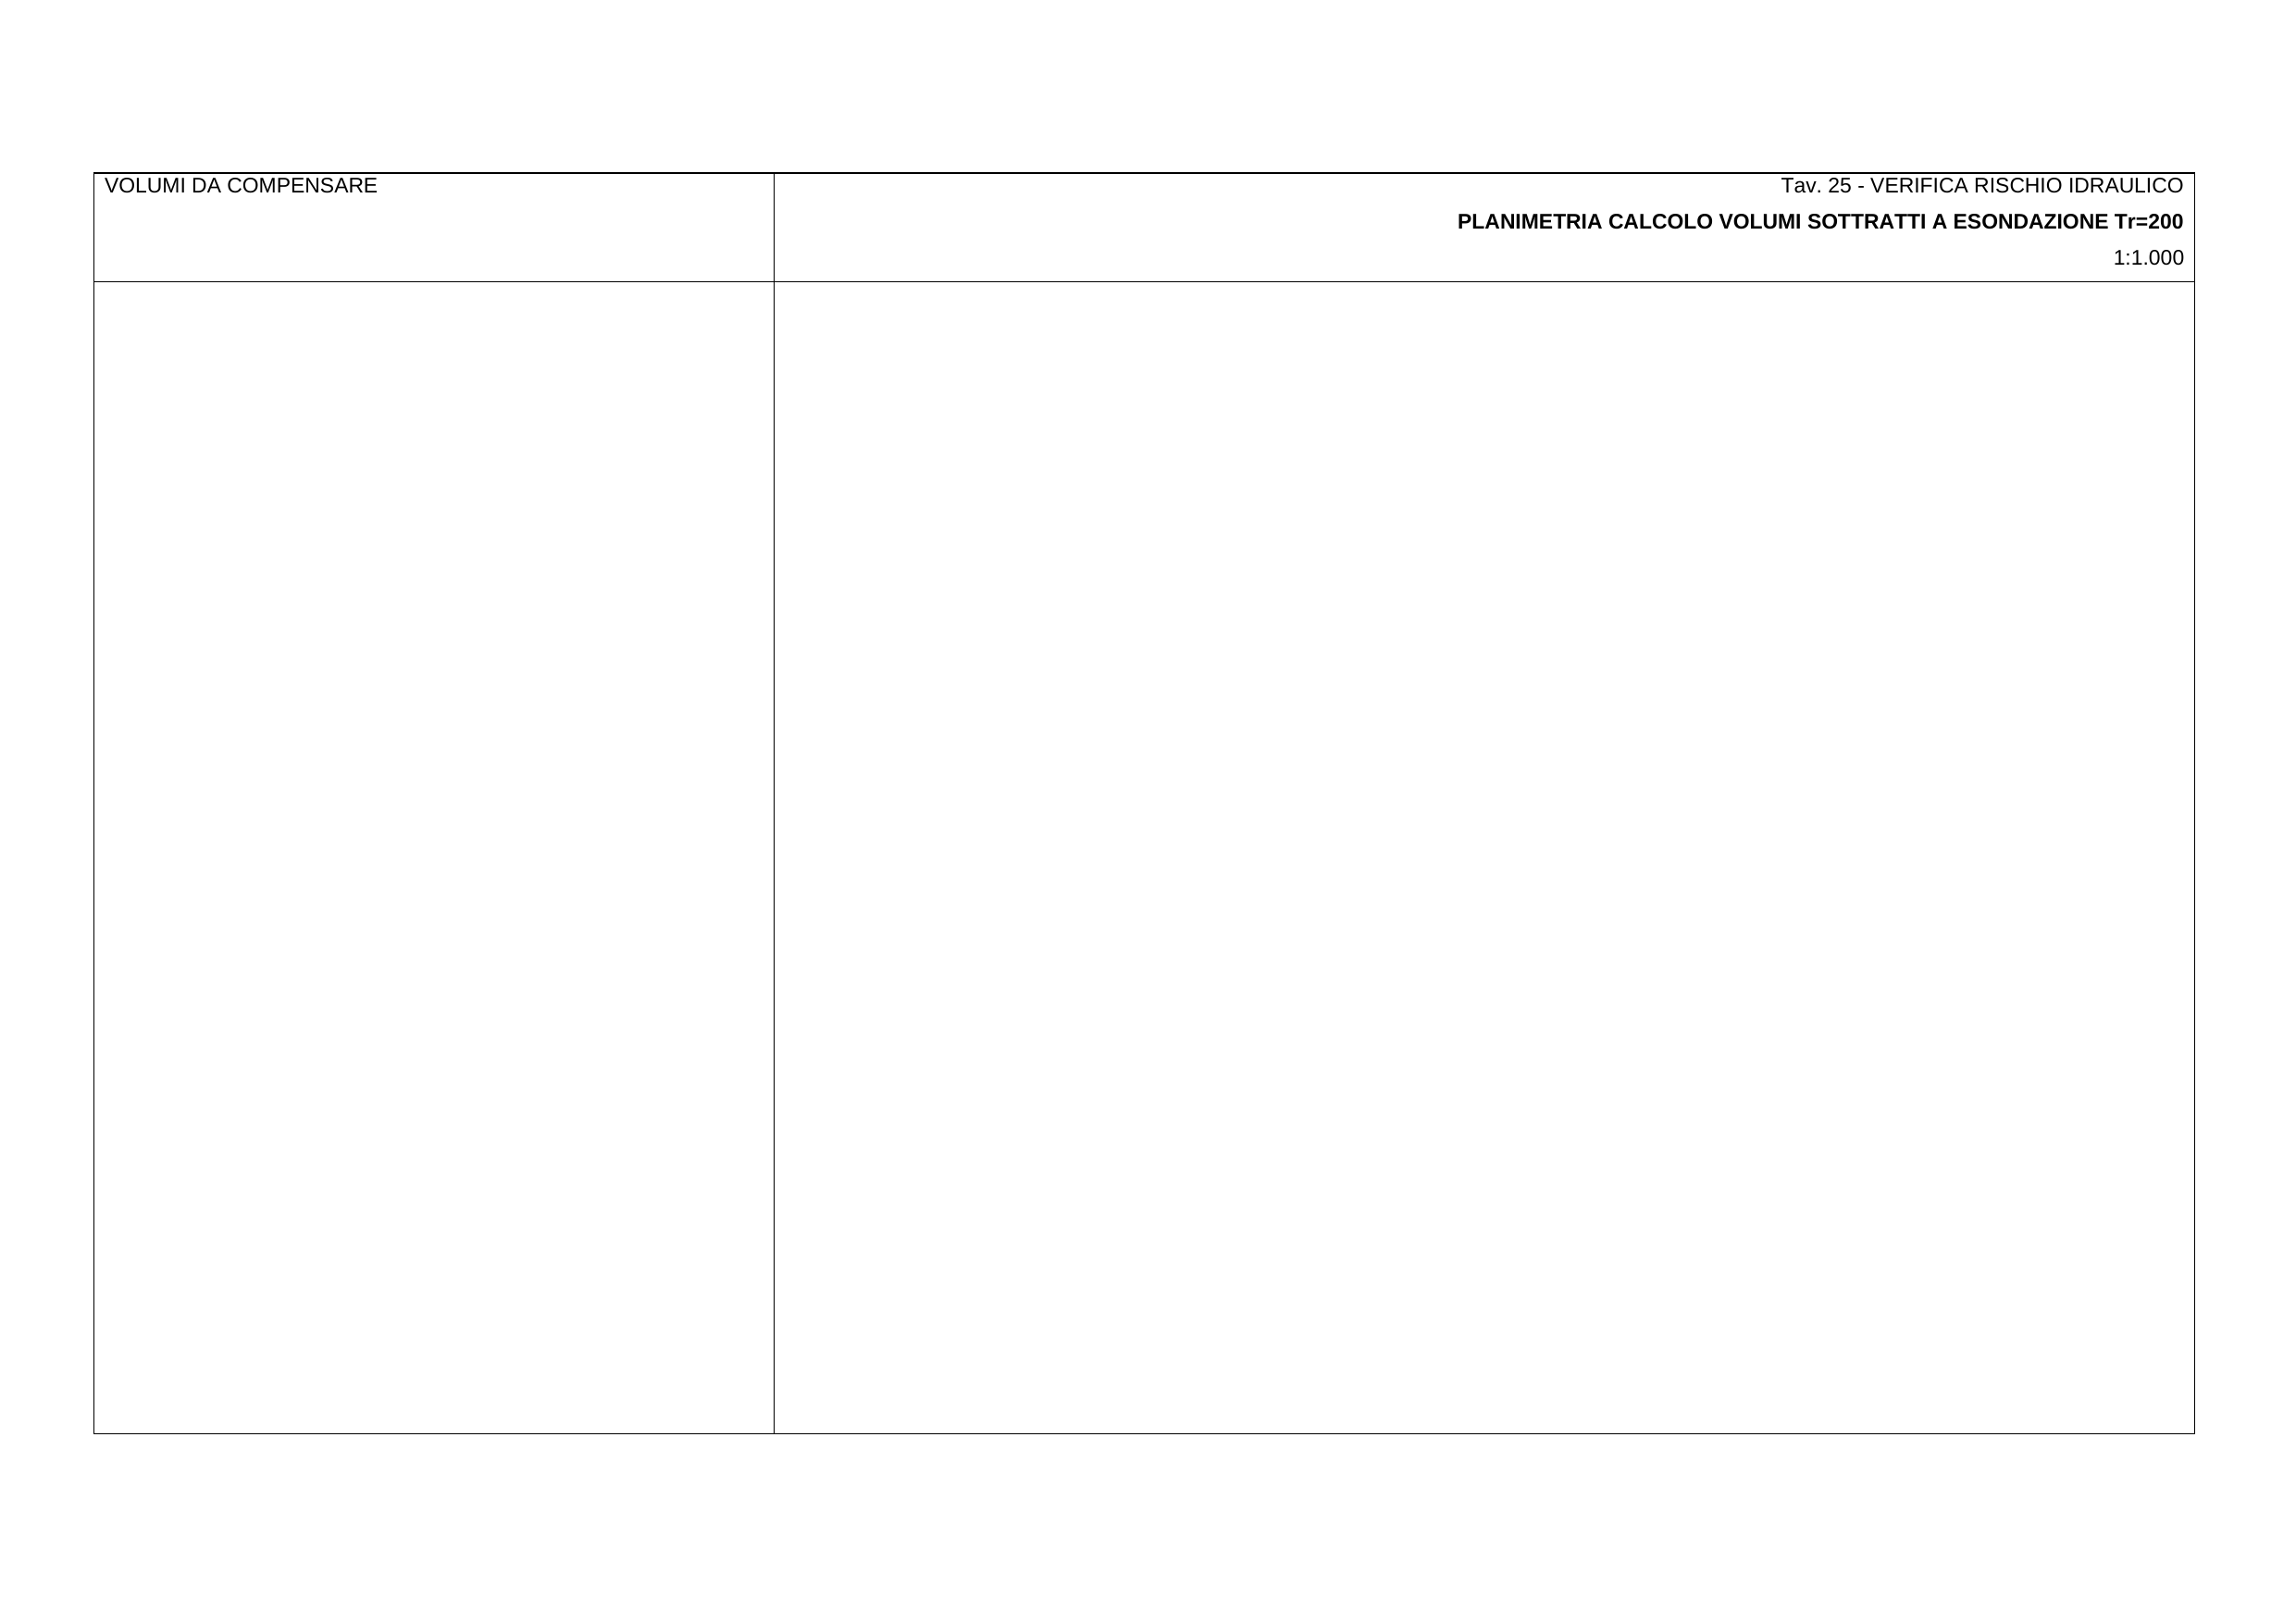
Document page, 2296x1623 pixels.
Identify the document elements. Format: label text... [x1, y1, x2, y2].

table_header VOLUMI DA COMPENSARE [94, 174, 774, 281]
table_header Tav. 25 - VERIFICA RISCHIO IDRAULICO PLANIMETRIA CALCOLO VOLUMI SOTTRATTI A ESONDAZIONE Tr=200 1:1.000 [775, 174, 2194, 281]
table_cell [94, 282, 774, 1432]
table_cell [775, 282, 2194, 1432]
